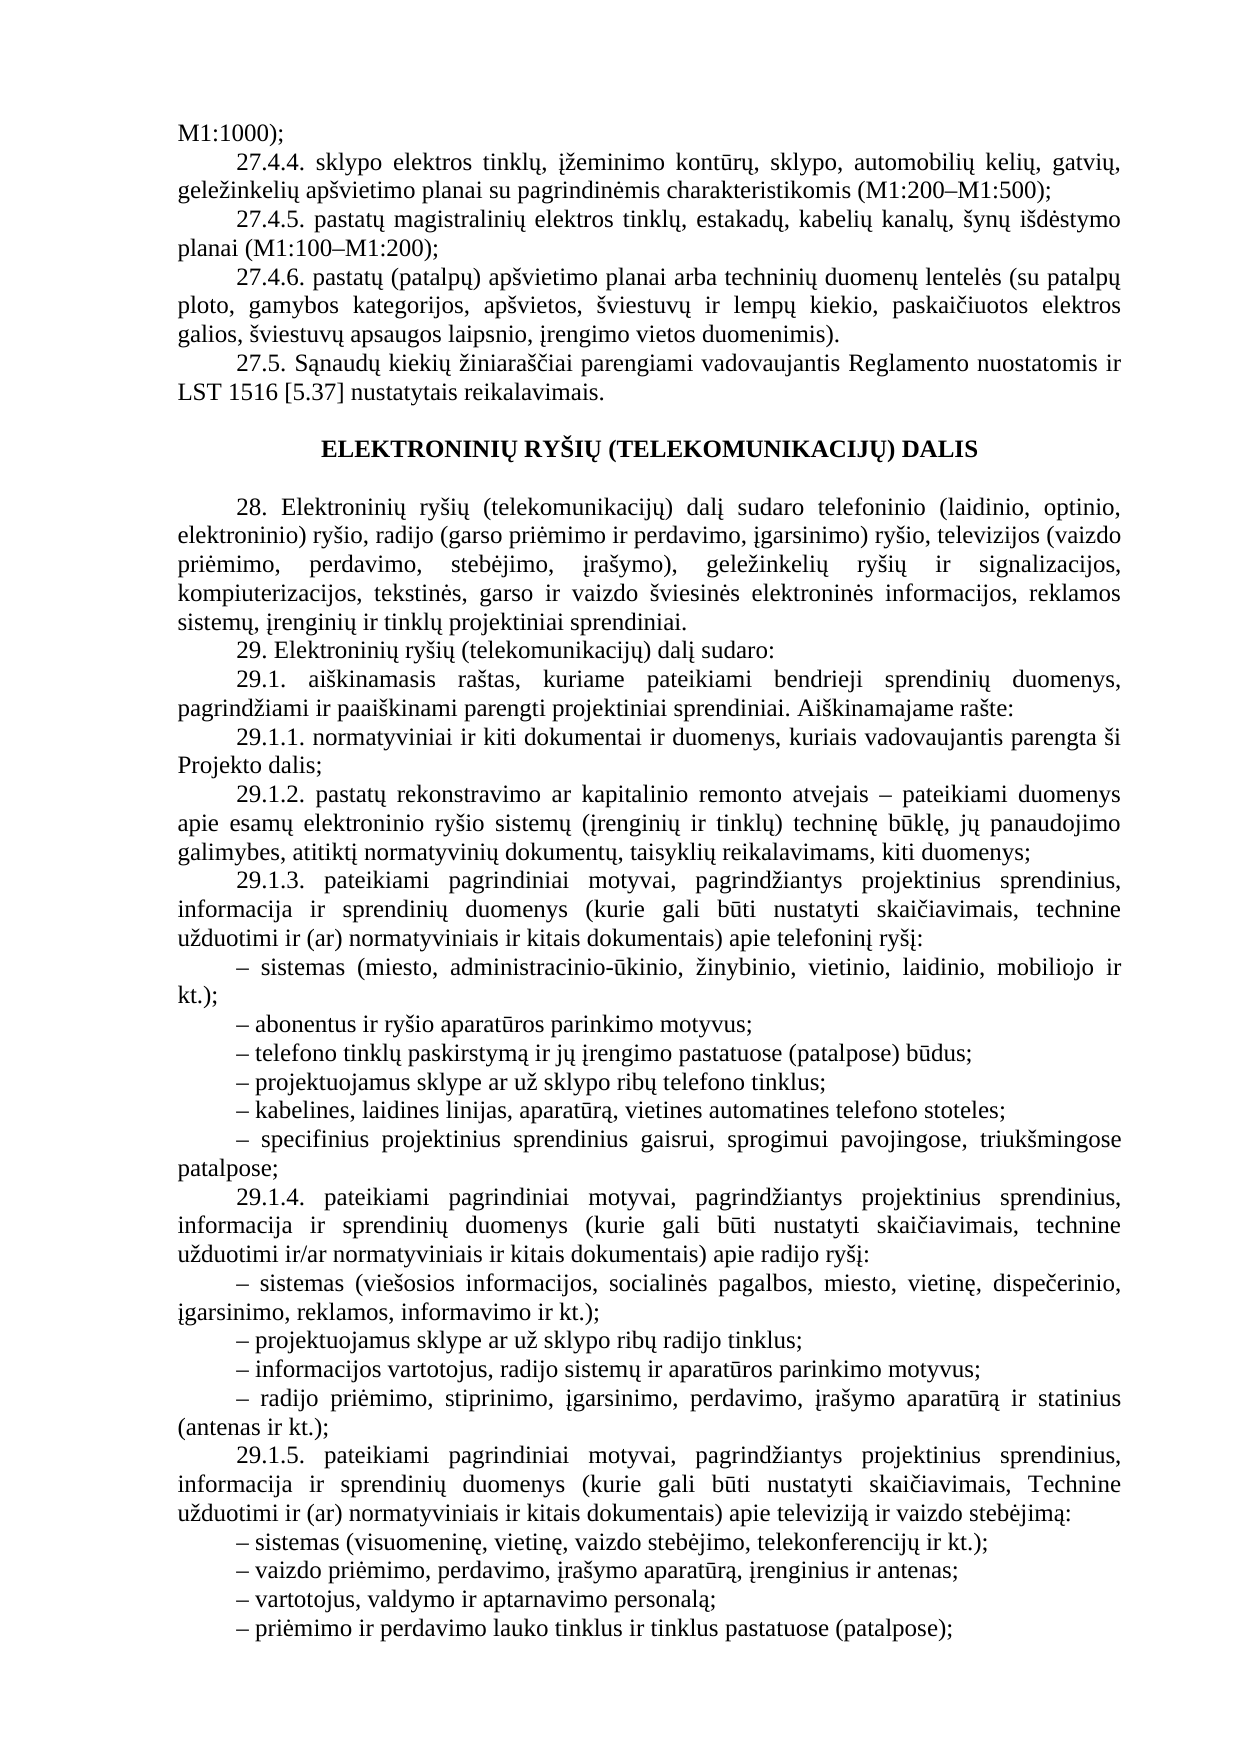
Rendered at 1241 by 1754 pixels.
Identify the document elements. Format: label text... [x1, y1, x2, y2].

text 29.1. aiškinamasis raštas, kuriame pateikiami bendrieji sprendinių duomenys, pagrindžiami ir paaiškinami parengti projektiniai sprendiniai. Aiškinamajame rašte: [177, 664, 1122, 722]
text 27.4.5. pastatų magistralinių elektros tinklų, estakadų, kabelių kanalų, šynų išdėstymo planai (M1:100–M1:200); [177, 204, 1122, 262]
text 29.1.3. pateikiami pagrindiniai motyvai, pagrindžiantys projektinius sprendinius, informacija ir sprendinių duomenys (kurie gali būti nustatyti skaičiavimais, technine užduotimi ir (ar) normatyviniais ir kitais dokumentais) apie telefoninį ryšį: [177, 866, 1122, 952]
text – sistemas (miesto, administracinio-ūkinio, žinybinio, vietinio, laidinio, mobiliojo ir kt.); [177, 952, 1122, 1009]
text – telefono tinklų paskirstymą ir jų įrengimo pastatuose (patalpose) būdus; [177, 1038, 1122, 1067]
text 27.4.4. sklypo elektros tinklų, įžeminimo kontūrų, sklypo, automobilių kelių, gatvių, geležinkelių apšvietimo planai su pagrindinėmis charakteristikomis (M1:200–M1:500); [177, 147, 1122, 204]
text – sistemas (visuomeninę, vietinę, vaizdo stebėjimo, telekonferencijų ir kt.); [177, 1527, 1122, 1556]
text – vartotojus, valdymo ir aptarnavimo personalą; [177, 1584, 1122, 1613]
text – priėmimo ir perdavimo lauko tinklus ir tinklus pastatuose (patalpose); [177, 1613, 1122, 1642]
text 29. Elektroninių ryšių (telekomunikacijų) dalį sudaro: [177, 636, 1122, 664]
text – specifinius projektinius sprendinius gaisrui, sprogimui pavojingose, triukšmingose patalpose; [177, 1124, 1122, 1182]
text 29.1.5. pateikiami pagrindiniai motyvai, pagrindžiantys projektinius sprendinius, informacija ir sprendinių duomenys (kurie gali būti nustatyti skaičiavimais, Technine užduotimi ir (ar) normatyviniais ir kitais dokumentais) apie televiziją ir vaizdo stebėjimą: [177, 1441, 1122, 1527]
text – vaizdo priėmimo, perdavimo, įrašymo aparatūrą, įrenginius ir antenas; [177, 1556, 1122, 1584]
text – radijo priėmimo, stiprinimo, įgarsinimo, perdavimo, įrašymo aparatūrą ir statinius (antenas ir kt.); [177, 1383, 1122, 1441]
text – kabelines, laidines linijas, aparatūrą, vietines automatines telefono stoteles; [177, 1096, 1122, 1124]
text ELEKTRONINIŲ RYŠIŲ (TELEKOMUNIKACIJŲ) DALIS [177, 434, 1122, 463]
text – informacijos vartotojus, radijo sistemų ir aparatūros parinkimo motyvus; [177, 1354, 1122, 1383]
text – projektuojamus sklype ar už sklypo ribų radijo tinklus; [177, 1326, 1122, 1354]
text – abonentus ir ryšio aparatūros parinkimo motyvus; [177, 1009, 1122, 1038]
text 29.1.2. pastatų rekonstravimo ar kapitalinio remonto atvejais – pateikiami duomenys apie esamų elektroninio ryšio sistemų (įrenginių ir tinklų) techninę būklę, jų panaudojimo galimybes, atitiktį normatyvinių dokumentų, taisyklių reikalavimams, kiti duomenys; [177, 779, 1122, 866]
text 29.1.4. pateikiami pagrindiniai motyvai, pagrindžiantys projektinius sprendinius, informacija ir sprendinių duomenys (kurie gali būti nustatyti skaičiavimais, technine užduotimi ir/ar normatyviniais ir kitais dokumentais) apie radijo ryšį: [177, 1182, 1122, 1268]
text 27.5. Sąnaudų kiekių žiniaraščiai parengiami vadovaujantis Reglamento nuostatomis ir LST 1516 [5.37] nustatytais reikalavimais. [177, 348, 1122, 406]
text 29.1.1. normatyviniai ir kiti dokumentai ir duomenys, kuriais vadovaujantis parengta ši Projekto dalis; [177, 722, 1122, 779]
text M1:1000); [177, 118, 1122, 147]
text – sistemas (viešosios informacijos, socialinės pagalbos, miesto, vietinę, dispečerinio, įgarsinimo, reklamos, informavimo ir kt.); [177, 1268, 1122, 1326]
text – projektuojamus sklype ar už sklypo ribų telefono tinklus; [177, 1067, 1122, 1096]
text 27.4.6. pastatų (patalpų) apšvietimo planai arba techninių duomenų lentelės (su patalpų ploto, gamybos kategorijos, apšvietos, šviestuvų ir lempų kiekio, paskaičiuotos elektros galios, šviestuvų apsaugos laipsnio, įrengimo vietos duomenimis). [177, 262, 1122, 348]
text 28. Elektroninių ryšių (telekomunikacijų) dalį sudaro telefoninio (laidinio, optinio, elektroninio) ryšio, radijo (garso priėmimo ir perdavimo, įgarsinimo) ryšio, televizijos (vaizdo priėmimo, perdavimo, stebėjimo, įrašymo), geležinkelių ryšių ir signalizacijos, kompiuterizacijos, tekstinės, garso ir vaizdo šviesinės elektroninės informacijos, reklamos sistemų, įrenginių ir tinklų projektiniai sprendiniai. [177, 492, 1122, 636]
